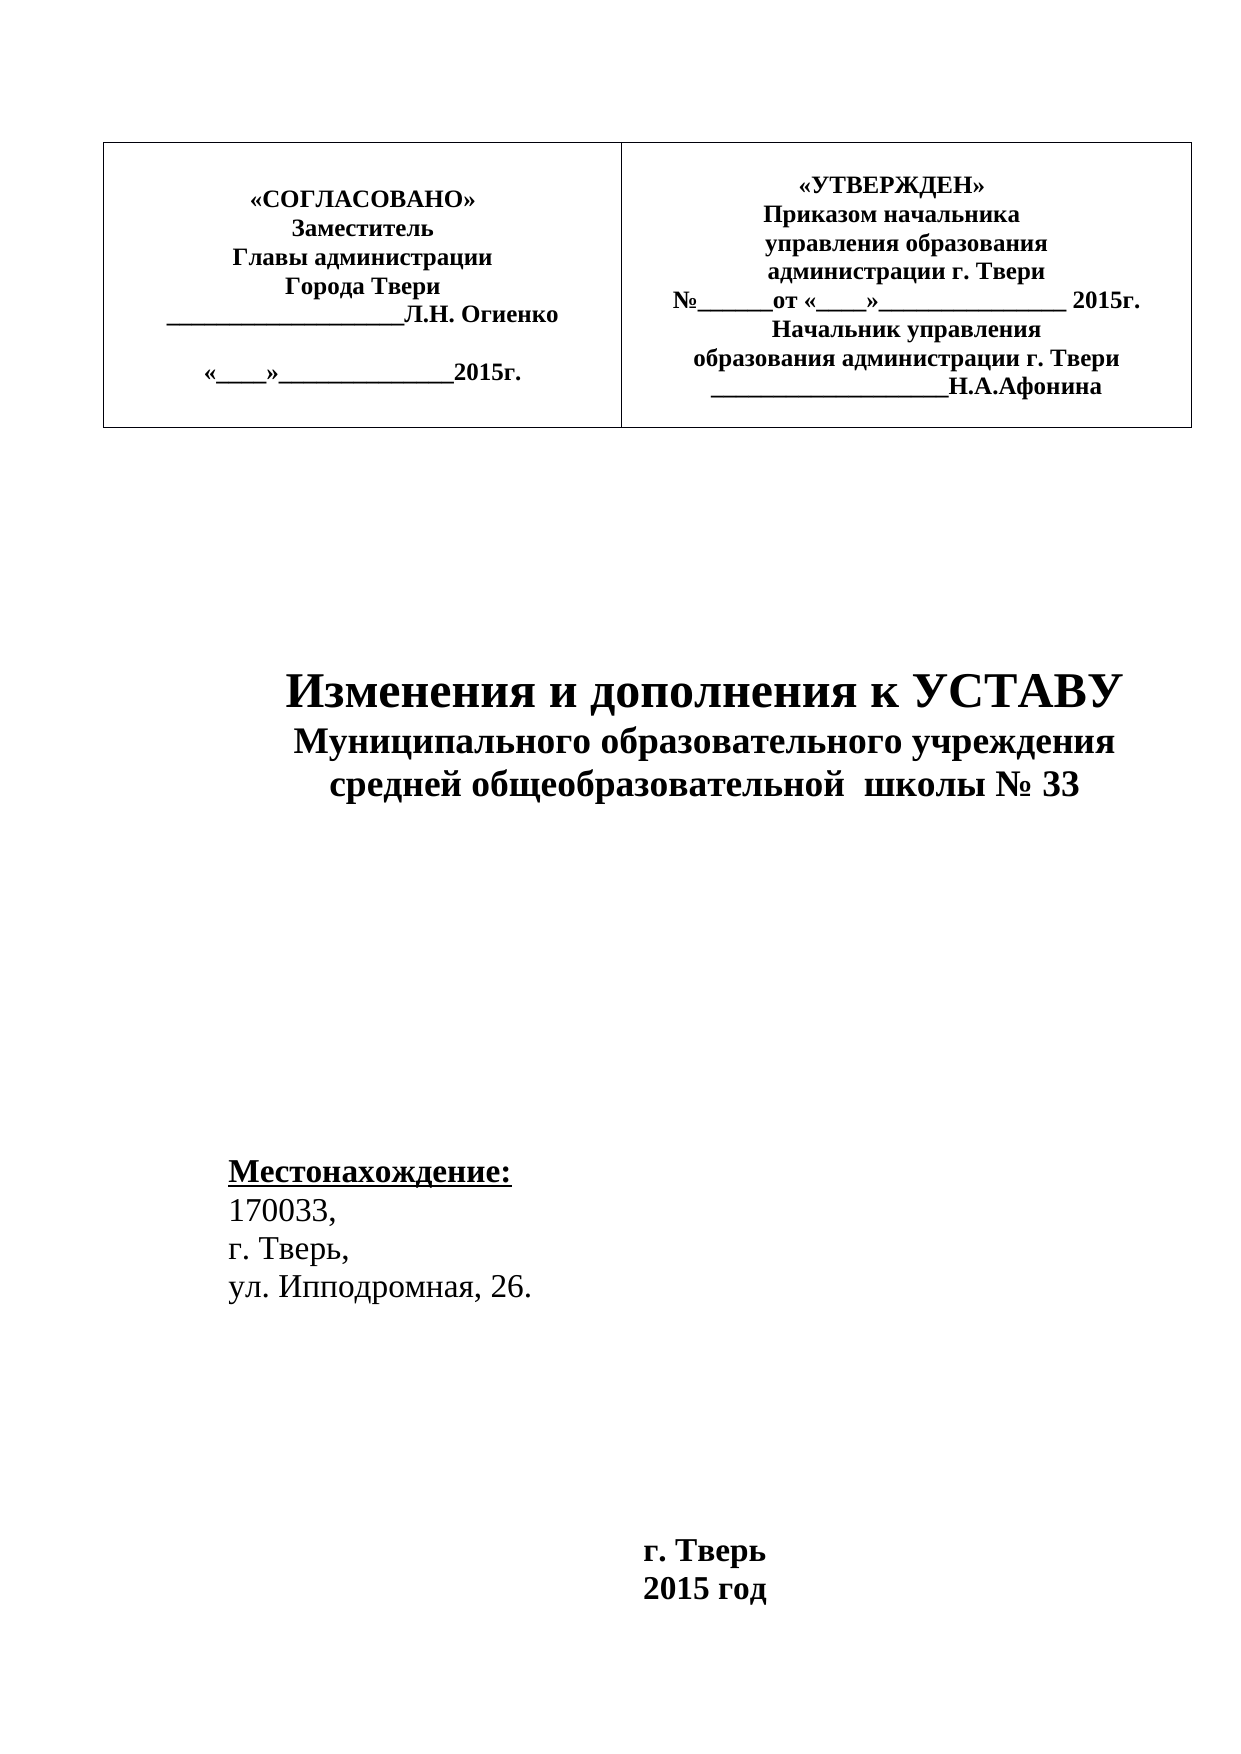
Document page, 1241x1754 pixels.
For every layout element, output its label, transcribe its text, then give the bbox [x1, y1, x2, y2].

text Муниципального образовательного учреждения [169, 718, 1181, 761]
text Местонахождение: [169, 1152, 1181, 1190]
text 170033, [169, 1190, 1181, 1228]
table_header «СОГЛАСОВАНО» Заместитель Главы администрации Города Твери ___________________Л.Н. Огиенко «____»______________2015г. [104, 143, 621, 427]
table_header «УТВЕРЖДЕН» Приказом начальника управления образования администрации г. Твери №______от «____»_______________ 2015г. Начальник управления образования администрации г. Твери ___________________Н.А.Афонина [622, 143, 1191, 427]
text ул. Ипподромная, 26. [169, 1267, 1181, 1305]
text средней общеобразовательной школы № 33 [169, 761, 1181, 804]
text г. Тверь [169, 1530, 1181, 1569]
text Изменения и дополнения к УСТАВУ [169, 661, 1181, 718]
text г. Тверь, [169, 1228, 1181, 1267]
text 2015 год [169, 1569, 1181, 1607]
